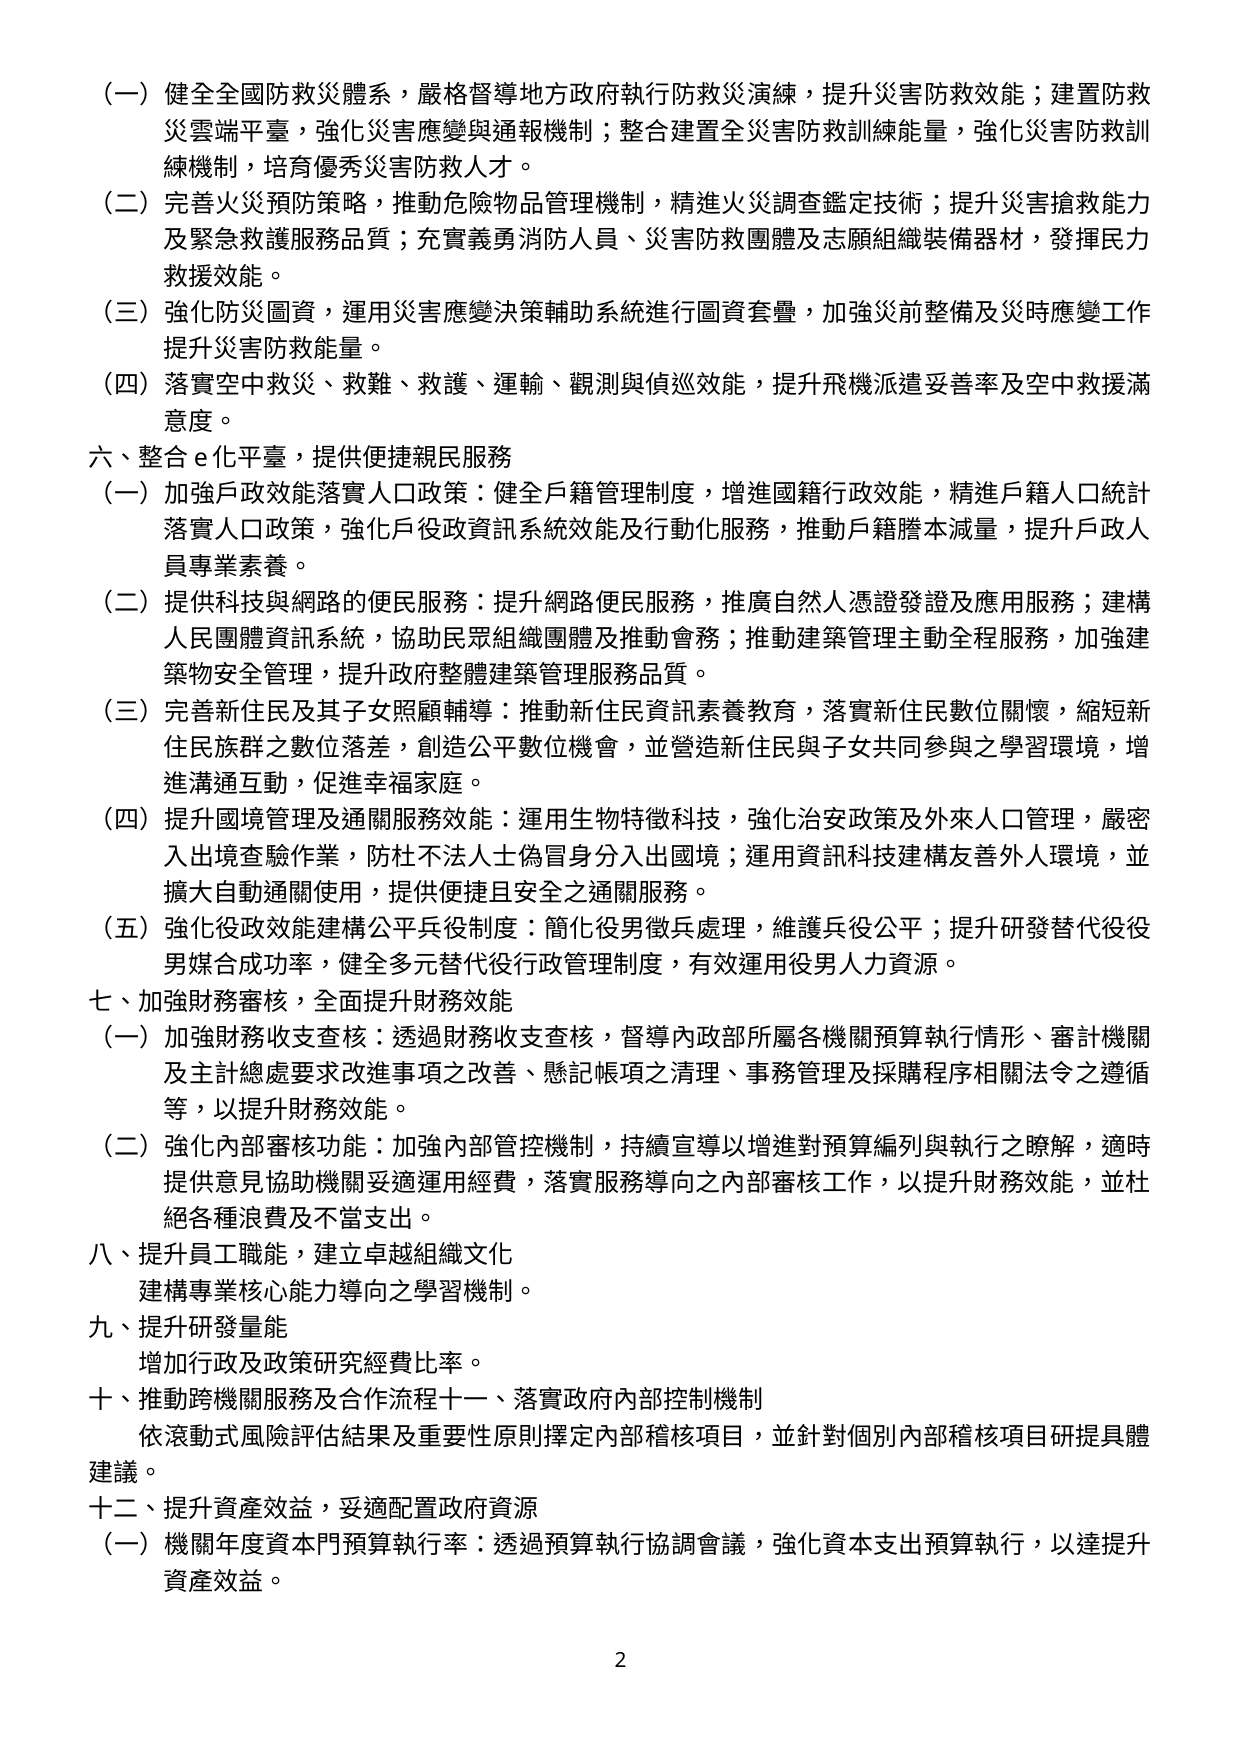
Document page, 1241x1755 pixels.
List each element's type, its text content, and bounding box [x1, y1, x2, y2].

text （四）落實空中救災、救難、救護、運輸、觀測與偵巡效能，提升飛機派遣妥善率及空中救援滿意度。 [89, 365, 1152, 437]
text （五）強化役政效能建構公平兵役制度：簡化役男徵兵處理，維護兵役公平；提升研發替代役役男媒合成功率，健全多元替代役行政管理制度，有效運用役男人力資源。 [89, 909, 1152, 981]
text （一）機關年度資本門預算執行率：透過預算執行協調會議，強化資本支出預算執行，以達提升資產效益。 [89, 1525, 1152, 1597]
text 七、加強財務審核，全面提升財務效能 [89, 981, 1152, 1017]
text 九、提升研發量能 [89, 1307, 1152, 1344]
text 十、推動跨機關服務及合作流程十一、落實政府內部控制機制 [89, 1380, 1152, 1416]
text 建構專業核心能力導向之學習機制。 [89, 1271, 1152, 1307]
text 六、整合e化平臺，提供便捷親民服務 [89, 437, 1152, 474]
text 依滾動式風險評估結果及重要性原則擇定內部稽核項目，並針對個別內部稽核項目研提具體建議。 [89, 1416, 1152, 1489]
text （一）健全全國防救災體系，嚴格督導地方政府執行防救災演練，提升災害防救效能；建置防救災雲端平臺，強化災害應變與通報機制；整合建置全災害防救訓練能量，強化災害防救訓練機制，培育優秀災害防救人才。 [89, 75, 1152, 184]
text （四）提升國境管理及通關服務效能：運用生物特徵科技，強化治安政策及外來人口管理，嚴密入出境查驗作業，防杜不法人士偽冒身分入出國境；運用資訊科技建構友善外人環境，並擴大自動通關使用，提供便捷且安全之通關服務。 [89, 800, 1152, 909]
text （二）完善火災預防策略，推動危險物品管理機制，精進火災調查鑑定技術；提升災害搶救能力及緊急救護服務品質；充實義勇消防人員、災害防救團體及志願組織裝備器材，發揮民力救援效能。 [89, 184, 1152, 292]
text （一）加強戶政效能落實人口政策：健全戶籍管理制度，增進國籍行政效能，精進戶籍人口統計，落實人口政策，強化戶役政資訊系統效能及行動化服務，推動戶籍謄本減量，提升戶政人員專業素養。 [89, 474, 1152, 582]
text 十二、提升資產效益，妥適配置政府資源 [89, 1489, 1152, 1525]
text （三）完善新住民及其子女照顧輔導：推動新住民資訊素養教育，落實新住民數位關懷，縮短新住民族群之數位落差，創造公平數位機會，並營造新住民與子女共同參與之學習環境，增進溝通互動，促進幸福家庭。 [89, 691, 1152, 800]
text 增加行政及政策研究經費比率。 [89, 1344, 1152, 1380]
text （一）加強財務收支查核：透過財務收支查核，督導內政部所屬各機關預算執行情形、審計機關及主計總處要求改進事項之改善、懸記帳項之清理、事務管理及採購程序相關法令之遵循等，以提升財務效能。 [89, 1017, 1152, 1126]
text 八、提升員工職能，建立卓越組織文化 [89, 1235, 1152, 1271]
text （三）強化防災圖資，運用災害應變決策輔助系統進行圖資套疊，加強災前整備及災時應變工作，提升災害防救能量。 [89, 292, 1152, 365]
text （二）提供科技與網路的便民服務：提升網路便民服務，推廣自然人憑證發證及應用服務；建構人民團體資訊系統，協助民眾組織團體及推動會務；推動建築管理主動全程服務，加強建築物安全管理，提升政府整體建築管理服務品質。 [89, 582, 1152, 691]
text （二）強化內部審核功能：加強內部管控機制，持續宣導以增進對預算編列與執行之瞭解，適時提供意見協助機關妥適運用經費，落實服務導向之內部審核工作，以提升財務效能，並杜絕各種浪費及不當支出。 [89, 1126, 1152, 1235]
